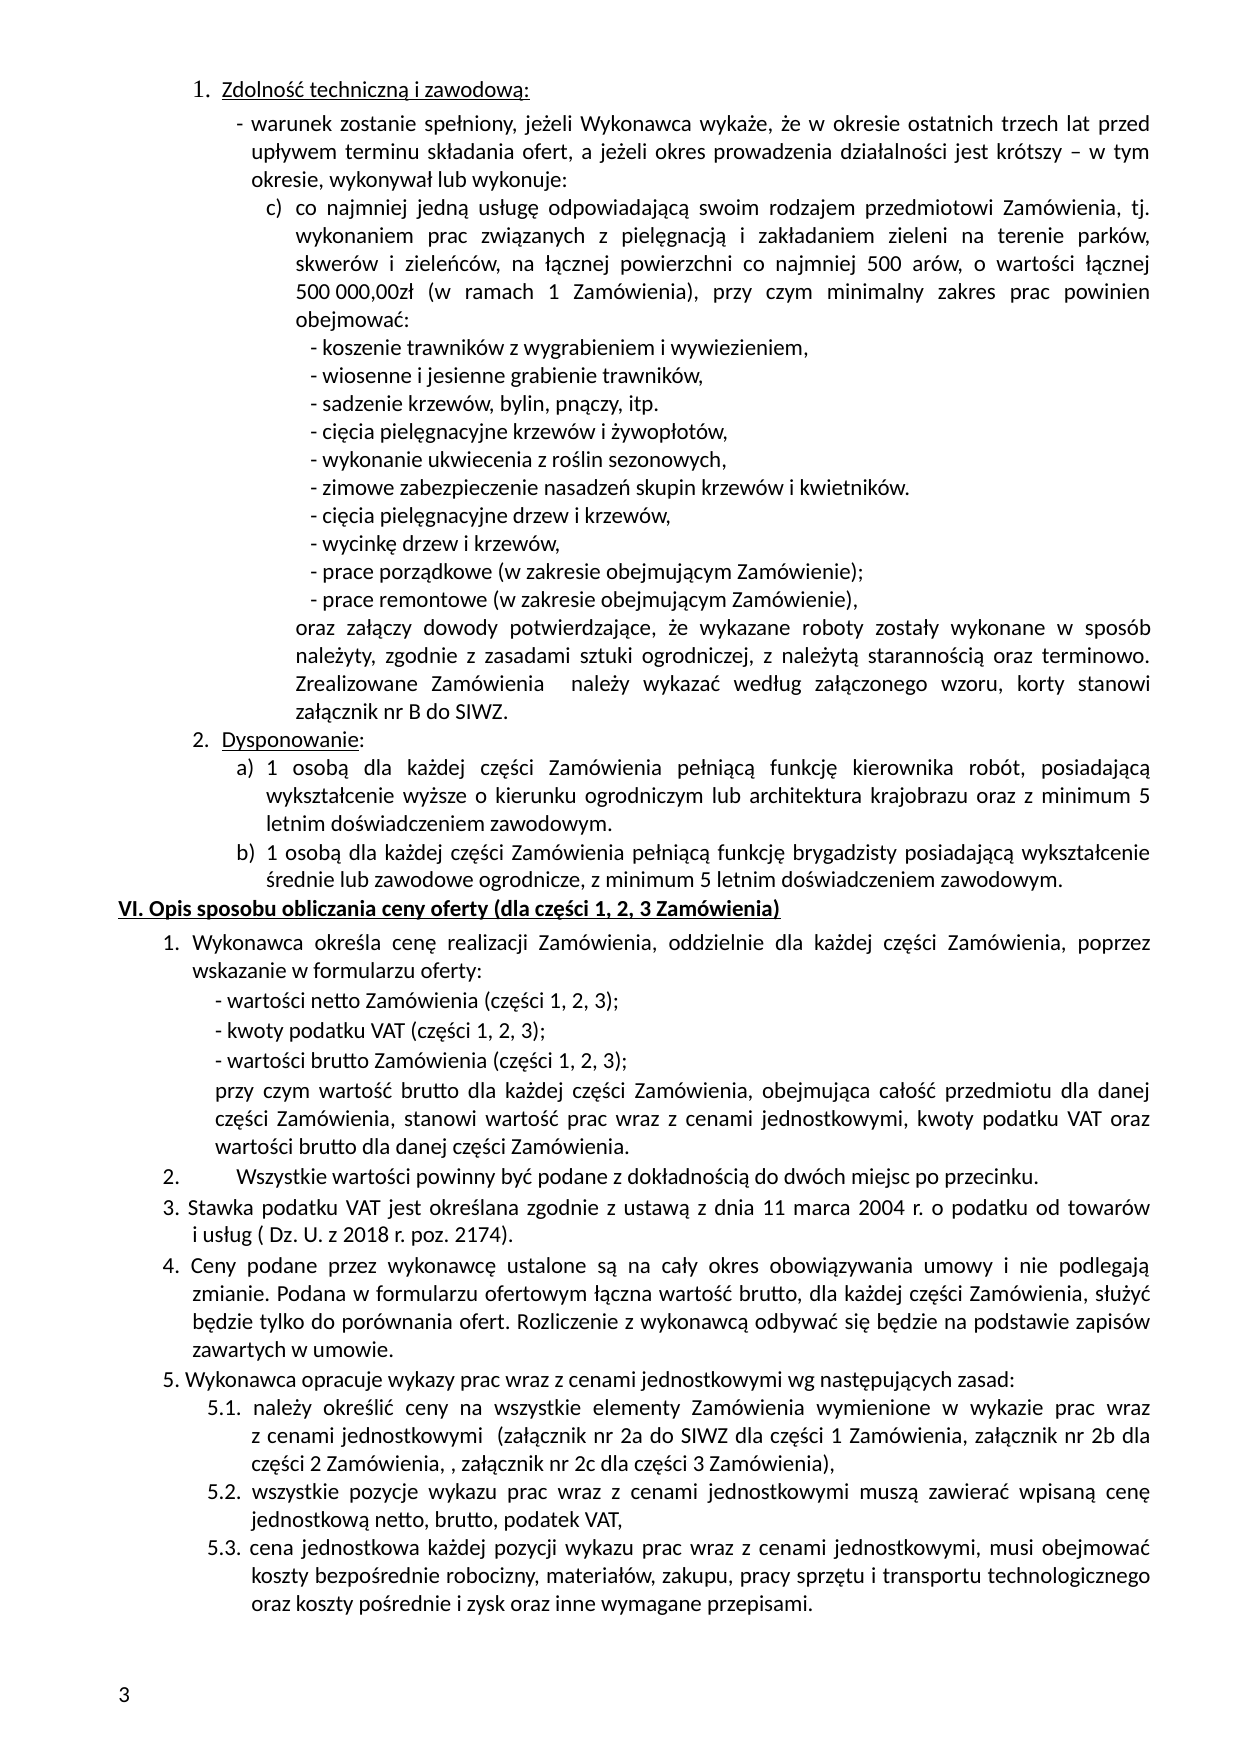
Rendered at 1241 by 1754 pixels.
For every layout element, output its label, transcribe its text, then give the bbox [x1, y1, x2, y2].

list 1 osobą dla każdej części Zamówienia pełniącą funkcję brygadzisty posiadającą wykształcenie średnie lub zawodowe ogrodnicze, z minimum 5 letnim doświadczeniem zawodowym. [236, 838, 1152, 894]
text - zimowe zabezpieczenie nasadzeń skupin krzewów i kwietników. [310, 473, 1152, 501]
text - cięcia pielęgnacyjne drzew i krzewów, [310, 501, 1152, 529]
text - wykonanie ukwiecenia z roślin sezonowych, [310, 445, 1152, 473]
text - wartości brutto Zamówienia (części 1, 2, 3); [215, 1046, 1152, 1074]
text 4. Ceny podane przez wykonawcę ustalone są na cały okres obowiązywania umowy i nie podlegają zmianie. Podana w formularzu ofertowym łączna wartość brutto, dla każdej części Zamówienia, służyć będzie tylko do porównania ofert. Rozliczenie z wykonawcą odbywać się będzie na podstawie zapisów zawartych w umowie. [162, 1251, 1152, 1363]
text - prace remontowe (w zakresie obejmującym Zamówienie), [310, 585, 1152, 613]
text 5.2. wszystkie pozycje wykazu prac wraz z cenami jednostkowymi muszą zawierać wpisaną cenę jednostkową netto, brutto, podatek VAT, [207, 1477, 1152, 1533]
text 5. Wykonawca opracuje wykazy prac wraz z cenami jednostkowymi wg następujących zasad: [162, 1365, 1152, 1393]
text 5.1. należy określić ceny na wszystkie elementy Zamówienia wymienione w wykazie prac wraz z cenami jednostkowymi (załącznik nr 2a do SIWZ dla części 1 Zamówienia, załącznik nr 2b dla części 2 Zamówienia, , załącznik nr 2c dla części 3 Zamówienia), [207, 1393, 1152, 1477]
text - koszenie trawników z wygrabieniem i wywiezieniem, [310, 333, 1152, 361]
text 5.3. cena jednostkowa każdej pozycji wykazu prac wraz z cenami jednostkowymi, musi obejmować koszty bezpośrednie robocizny, materiałów, zakupu, pracy sprzętu i transportu technologicznego oraz koszty pośrednie i zysk oraz inne wymagane przepisami. [207, 1533, 1152, 1617]
list co najmniej jedną usługę odpowiadającą swoim rodzajem przedmiotowi Zamówienia, tj. wykonaniem prac związanych z pielęgnacją i zakładaniem zieleni na terenie parków, skwerów i zieleńców, na łącznej powierzchni co najmniej 500 arów, o wartości łącznej 500 000,00zł (w ramach 1 Zamówienia), przy czym minimalny zakres prac powinien obejmować: [266, 193, 1152, 333]
text - kwoty podatku VAT (części 1, 2, 3); [215, 1016, 1152, 1044]
text 2. Dysponowanie: [192, 726, 1152, 753]
text - wartości netto Zamówienia (części 1, 2, 3); [215, 986, 1152, 1014]
text przy czym wartość brutto dla każdej części Zamówienia, obejmująca całość przedmiotu dla danej części Zamówienia, stanowi wartość prac wraz z cenami jednostkowymi, kwoty podatku VAT oraz wartości brutto dla danej części Zamówienia. [215, 1076, 1152, 1160]
text - cięcia pielęgnacyjne krzewów i żywopłotów, [310, 417, 1152, 445]
text - wiosenne i jesienne grabienie trawników, [310, 361, 1152, 389]
text oraz załączy dowody potwierdzające, że wykazane roboty zostały wykonane w sposób należyty, zgodnie z zasadami sztuki ogrodniczej, z należytą starannością oraz terminowo. Zrealizowane Zamówienia należy wykazać według załączonego wzoru, korty stanowi załącznik nr B do SIWZ. [295, 613, 1152, 726]
text VI. Opis sposobu obliczania ceny oferty (dla części 1, 2, 3 Zamówienia) [118, 894, 1152, 922]
list 1 osobą dla każdej części Zamówienia pełniącą funkcję kierownika robót, posiadającą wykształcenie wyższe o kierunku ogrodniczym lub architektura krajobrazu oraz z minimum 5 letnim doświadczeniem zawodowym. [236, 753, 1152, 838]
text - wycinkę drzew i krzewów, [310, 529, 1152, 557]
list Wykonawca określa cenę realizacji Zamówienia, oddzielnie dla każdej części Zamówienia, poprzez wskazanie w formularzu oferty: [162, 928, 1152, 984]
text 2. Wszystkie wartości powinny być podane z dokładnością do dwóch miejsc po przecinku. [162, 1162, 1152, 1191]
list Zdolność techniczną i zawodową: [192, 74, 1152, 103]
text 3. Stawka podatku VAT jest określana zgodnie z ustawą z dnia 11 marca 2004 r. o podatku od towarów i usług ( Dz. U. z 2018 r. poz. 2174). [162, 1193, 1152, 1249]
text - warunek zostanie spełniony, jeżeli Wykonawca wykaże, że w okresie ostatnich trzech lat przed upływem terminu składania ofert, a jeżeli okres prowadzenia działalności jest krótszy – w tym okresie, wykonywał lub wykonuje: [236, 109, 1152, 193]
text - prace porządkowe (w zakresie obejmującym Zamówienie); [310, 557, 1152, 585]
text - sadzenie krzewów, bylin, pnączy, itp. [310, 389, 1152, 417]
